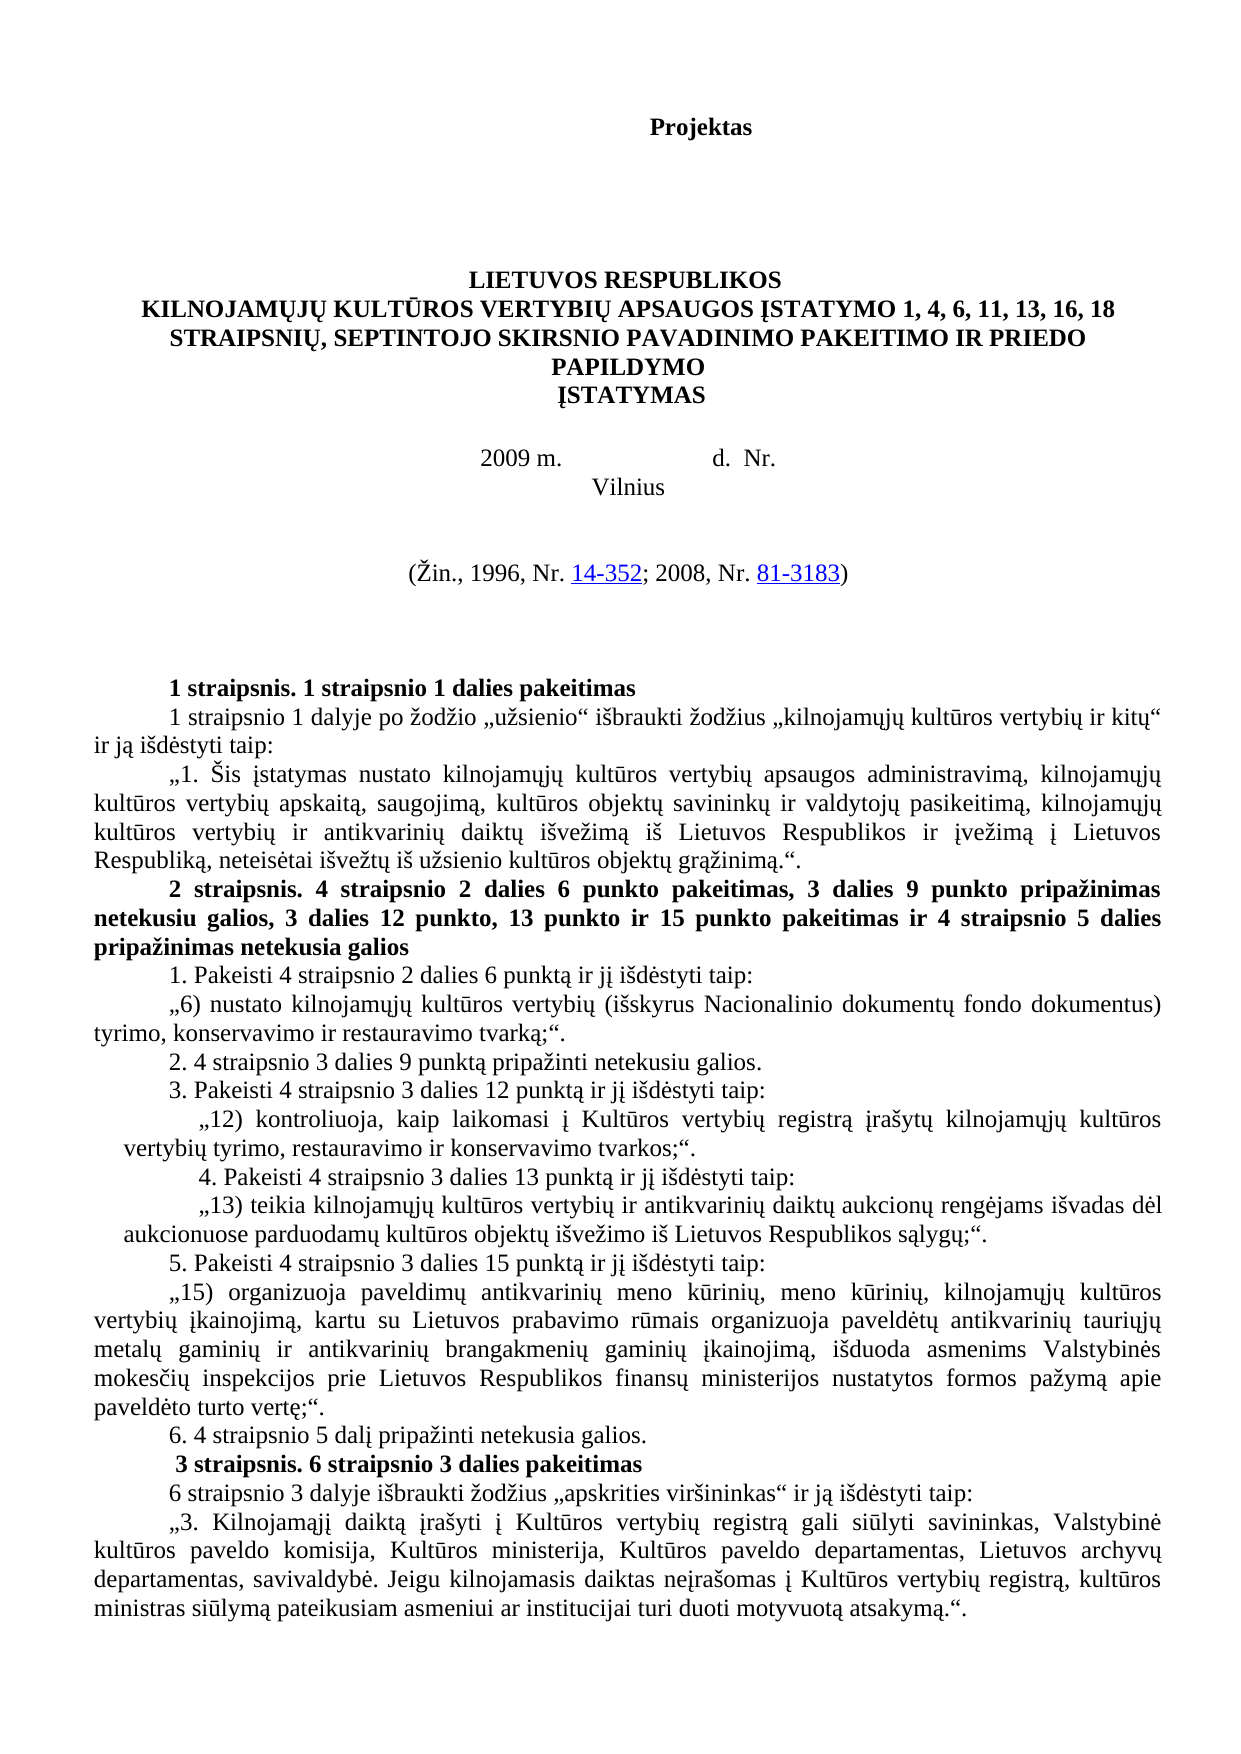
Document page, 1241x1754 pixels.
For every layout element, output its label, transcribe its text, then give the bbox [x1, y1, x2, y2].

text 5. Pakeisti 4 straipsnio 3 dalies 15 punktą ir jį išdėstyti taip: [94, 1248, 1162, 1277]
text 6 straipsnio 3 dalyje išbraukti žodžius „apskrities viršininkas“ ir ją išdėstyti taip: [94, 1478, 1162, 1507]
text 4. Pakeisti 4 straipsnio 3 dalies 13 punktą ir jį išdėstyti taip: [123, 1162, 1162, 1190]
text (Žin., 1996, Nr. 14-352; 2008, Nr. 81-3183) [94, 558, 1162, 587]
text 6. 4 straipsnio 5 dalį pripažinti netekusia galios. [94, 1420, 1162, 1449]
text ĮSTATYMAS [94, 381, 1162, 409]
text 1. Pakeisti 4 straipsnio 2 dalies 6 punktą ir jį išdėstyti taip: [94, 960, 1162, 989]
text „1. Šis įstatymas nustato kilnojamųjų kultūros vertybių apsaugos administravimą, kilnojamųjų kultūros vertybių apskaitą, saugojimą, kultūros objektų savininkų ir valdytojų pasikeitimą, kilnojamųjų kultūros vertybių ir antikvarinių daiktų išvežimą iš Lietuvos Respublikos ir įvežimą į Lietuvos Respubliką, neteisėtai išvežtų iš užsienio kultūros objektų grąžinimą.“. [94, 759, 1162, 874]
text Projektas [94, 112, 1162, 170]
text 1 straipsnio 1 dalyje po žodžio „užsienio“ išbraukti žodžius „kilnojamųjų kultūros vertybių ir kitų“ ir ją išdėstyti taip: [94, 702, 1162, 759]
text „15) organizuoja paveldimų antikvarinių meno kūrinių, meno kūrinių, kilnojamųjų kultūros vertybių įkainojimą, kartu su Lietuvos prabavimo rūmais organizuoja paveldėtų antikvarinių tauriųjų metalų gaminių ir antikvarinių brangakmenių gaminių įkainojimą, išduoda asmenims Valstybinės mokesčių inspekcijos prie Lietuvos Respublikos finansų ministerijos nustatytos formos pažymą apie paveldėto turto vertę;“. [94, 1277, 1162, 1420]
text „6) nustato kilnojamųjų kultūros vertybių (išskyrus Nacionalinio dokumentų fondo dokumentus) tyrimo, konservavimo ir restauravimo tvarką;“. [94, 989, 1162, 1047]
text 2009 m. d. Nr. [94, 443, 1162, 472]
text 2. 4 straipsnio 3 dalies 9 punktą pripažinti netekusiu galios. [94, 1047, 1162, 1075]
text „12) kontroliuoja, kaip laikomasi į Kultūros vertybių registrą įrašytų kilnojamųjų kultūros vertybių tyrimo, restauravimo ir konservavimo tvarkos;“. [123, 1104, 1162, 1162]
text 3 straipsnis. 6 straipsnio 3 dalies pakeitimas [94, 1449, 1162, 1478]
text 3. Pakeisti 4 straipsnio 3 dalies 12 punktą ir jį išdėstyti taip: [94, 1075, 1162, 1104]
text LIETUVOS RESPUBLIKOS [94, 266, 1162, 294]
text Vilnius [94, 472, 1162, 500]
text „13) teikia kilnojamųjų kultūros vertybių ir antikvarinių daiktų aukcionų rengėjams išvadas dėl aukcionuose parduodamų kultūros objektų išvežimo iš Lietuvos Respublikos sąlygų;“. [123, 1190, 1162, 1248]
text KILNOJAMŲJŲ KULTŪROS VERTYBIŲ APSAUGOS ĮSTATYMO 1, 4, 6, 11, 13, 16, 18 STRAIPSNIŲ, SEPTINTOJO SKIRSNIO PAVADINIMO PAKEITIMO IR PRIEDO PAPILDYMO [94, 294, 1162, 381]
text 1 straipsnis. 1 straipsnio 1 dalies pakeitimas [94, 673, 1162, 702]
text 2 straipsnis. 4 straipsnio 2 dalies 6 punkto pakeitimas, 3 dalies 9 punkto pripažinimas netekusiu galios, 3 dalies 12 punkto, 13 punkto ir 15 punkto pakeitimas ir 4 straipsnio 5 dalies pripažinimas netekusia galios [94, 874, 1162, 960]
text „3. Kilnojamąjį daiktą įrašyti į Kultūros vertybių registrą gali siūlyti savininkas, Valstybinė kultūros paveldo komisija, Kultūros ministerija, Kultūros paveldo departamentas, Lietuvos archyvų departamentas, savivaldybė. Jeigu kilnojamasis daiktas neįrašomas į Kultūros vertybių registrą, kultūros ministras siūlymą pateikusiam asmeniui ar institucijai turi duoti motyvuotą atsakymą.“. [94, 1507, 1162, 1622]
